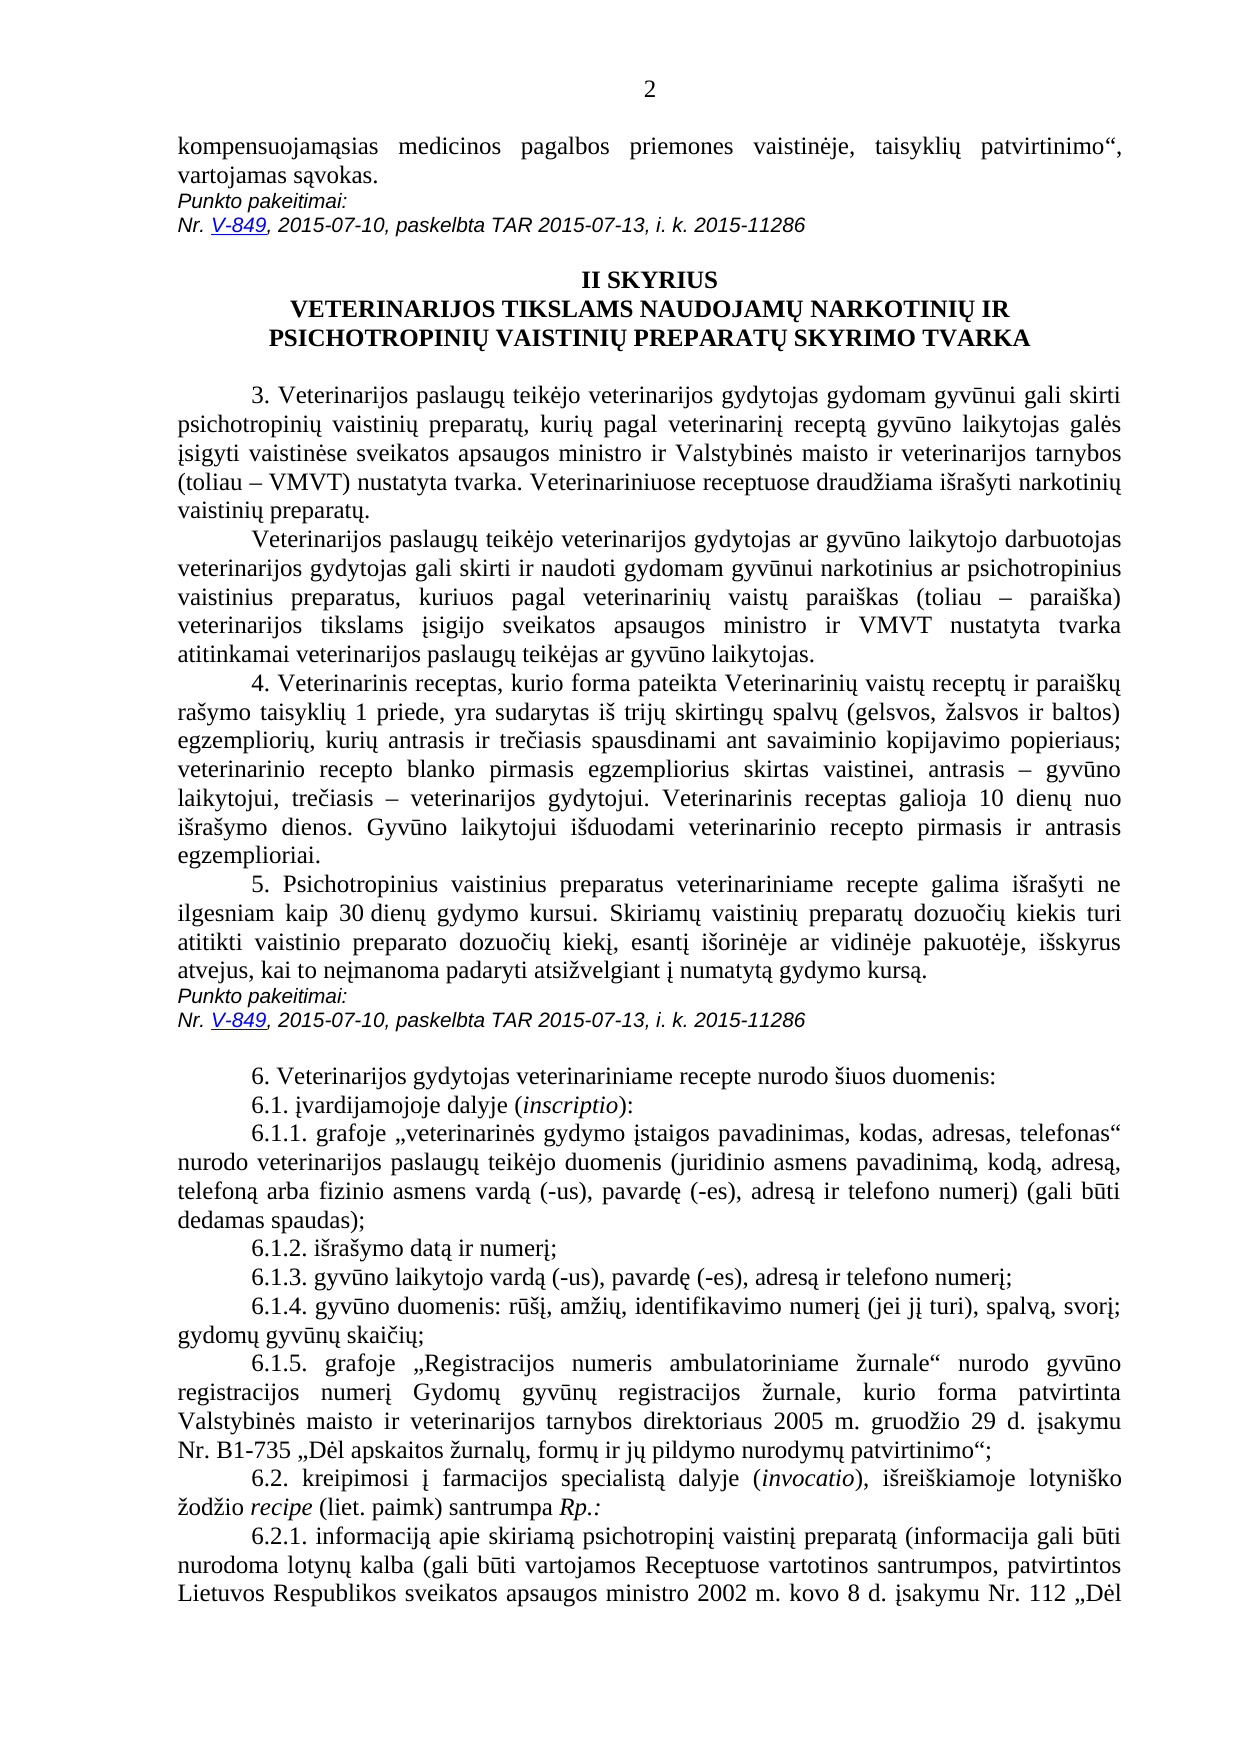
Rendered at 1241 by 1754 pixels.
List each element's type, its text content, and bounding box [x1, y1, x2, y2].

text 6.1.5. grafoje „Registracijos numeris ambulatoriniame žurnale“ nurodo gyvūno registracijos numerį Gydomų gyvūnų registracijos žurnale, kurio forma patvirtinta Valstybinės maisto ir veterinarijos tarnybos direktoriaus 2005 m. gruodžio 29 d. įsakymu Nr. B1-735 „Dėl apskaitos žurnalų, formų ir jų pildymo nurodymų patvirtinimo“; [177, 1348, 1122, 1463]
text 4. Veterinarinis receptas, kurio forma pateikta Veterinarinių vaistų receptų ir paraiškų rašymo taisyklių 1 priede, yra sudarytas iš trijų skirtingų spalvų (gelsvos, žalsvos ir baltos) egzempliorių, kurių antrasis ir trečiasis spausdinami ant savaiminio kopijavimo popieriaus; veterinarinio recepto blanko pirmasis egzempliorius skirtas vaistinei, antrasis – gyvūno laikytojui, trečiasis – veterinarijos gydytojui. Veterinarinis receptas galioja 10 dienų nuo išrašymo dienos. Gyvūno laikytojui išduodami veterinarinio recepto pirmasis ir antrasis egzemplioriai. [177, 668, 1122, 869]
text Nr. V-849, 2015-07-10, paskelbta TAR 2015-07-13, i. k. 2015-11286 [177, 1008, 1122, 1032]
text 6.1. įvardijamojoje dalyje (inscriptio): [177, 1090, 1122, 1118]
text 6.1.2. išrašymo datą ir numerį; [177, 1233, 1122, 1262]
text II SKYRIUS [177, 266, 1122, 294]
text VETERINARIJOS TIKSLAMS NAUDOJAMŲ NARKOTINIŲ IR PSICHOTROPINIŲ VAISTiniŲ preparatų SKYRIMO TVARKA [177, 294, 1122, 352]
text 6.1.4. gyvūno duomenis: rūšį, amžių, identifikavimo numerį (jei jį turi), spalvą, svorį; gydomų gyvūnų skaičių; [177, 1291, 1122, 1348]
text 6.2. kreipimosi į farmacijos specialistą dalyje (invocatio), išreiškiamoje lotyniško žodžio recipe (liet. paimk) santrumpa Rp.: [177, 1463, 1122, 1521]
text kompensuojamąsias medicinos pagalbos priemones vaistinėje, taisyklių patvirtinimo“, vartojamas sąvokas. [177, 131, 1122, 189]
text 6. Veterinarijos gydytojas veterinariniame recepte nurodo šiuos duomenis: [177, 1061, 1122, 1090]
text 6.2.1. informaciją apie skiriamą psichotropinį vaistinį preparatą (informacija gali būti nurodoma lotynų kalba (gali būti vartojamos Receptuose vartotinos santrumpos, patvirtintos Lietuvos Respublikos sveikatos apsaugos ministro 2002 m. kovo 8 d. įsakymu Nr. 112 „Dėl [177, 1521, 1122, 1607]
text Punkto pakeitimai: [177, 189, 1122, 213]
text 5. Psichotropinius vaistinius preparatus veterinariniame recepte galima išrašyti ne ilgesniam kaip 30 dienų gydymo kursui. Skiriamų vaistinių preparatų dozuočių kiekis turi atitikti vaistinio preparato dozuočių kiekį, esantį išorinėje ar vidinėje pakuotėje, išskyrus atvejus, kai to neįmanoma padaryti atsižvelgiant į numatytą gydymo kursą. [177, 869, 1122, 984]
text Punkto pakeitimai: [177, 984, 1122, 1008]
text 6.1.3. gyvūno laikytojo vardą (-us), pavardę (-es), adresą ir telefono numerį; [177, 1262, 1122, 1291]
text 3. Veterinarijos paslaugų teikėjo veterinarijos gydytojas gydomam gyvūnui gali skirti psichotropinių vaistinių preparatų, kurių pagal veterinarinį receptą gyvūno laikytojas galės įsigyti vaistinėse sveikatos apsaugos ministro ir Valstybinės maisto ir veterinarijos tarnybos (toliau – VMVT) nustatyta tvarka. Veterinariniuose receptuose draudžiama išrašyti narkotinių vaistinių preparatų. [177, 381, 1122, 524]
text Nr. V-849, 2015-07-10, paskelbta TAR 2015-07-13, i. k. 2015-11286 [177, 213, 1122, 237]
text Veterinarijos paslaugų teikėjo veterinarijos gydytojas ar gyvūno laikytojo darbuotojas veterinarijos gydytojas gali skirti ir naudoti gydomam gyvūnui narkotinius ar psichotropinius vaistinius preparatus, kuriuos pagal veterinarinių vaistų paraiškas (toliau – paraiška) veterinarijos tikslams įsigijo sveikatos apsaugos ministro ir VMVT nustatyta tvarka atitinkamai veterinarijos paslaugų teikėjas ar gyvūno laikytojas. [177, 524, 1122, 668]
text 6.1.1. grafoje „veterinarinės gydymo įstaigos pavadinimas, kodas, adresas, telefonas“ nurodo veterinarijos paslaugų teikėjo duomenis (juridinio asmens pavadinimą, kodą, adresą, telefoną arba fizinio asmens vardą (-us), pavardę (-es), adresą ir telefono numerį) (gali būti dedamas spaudas); [177, 1118, 1122, 1233]
